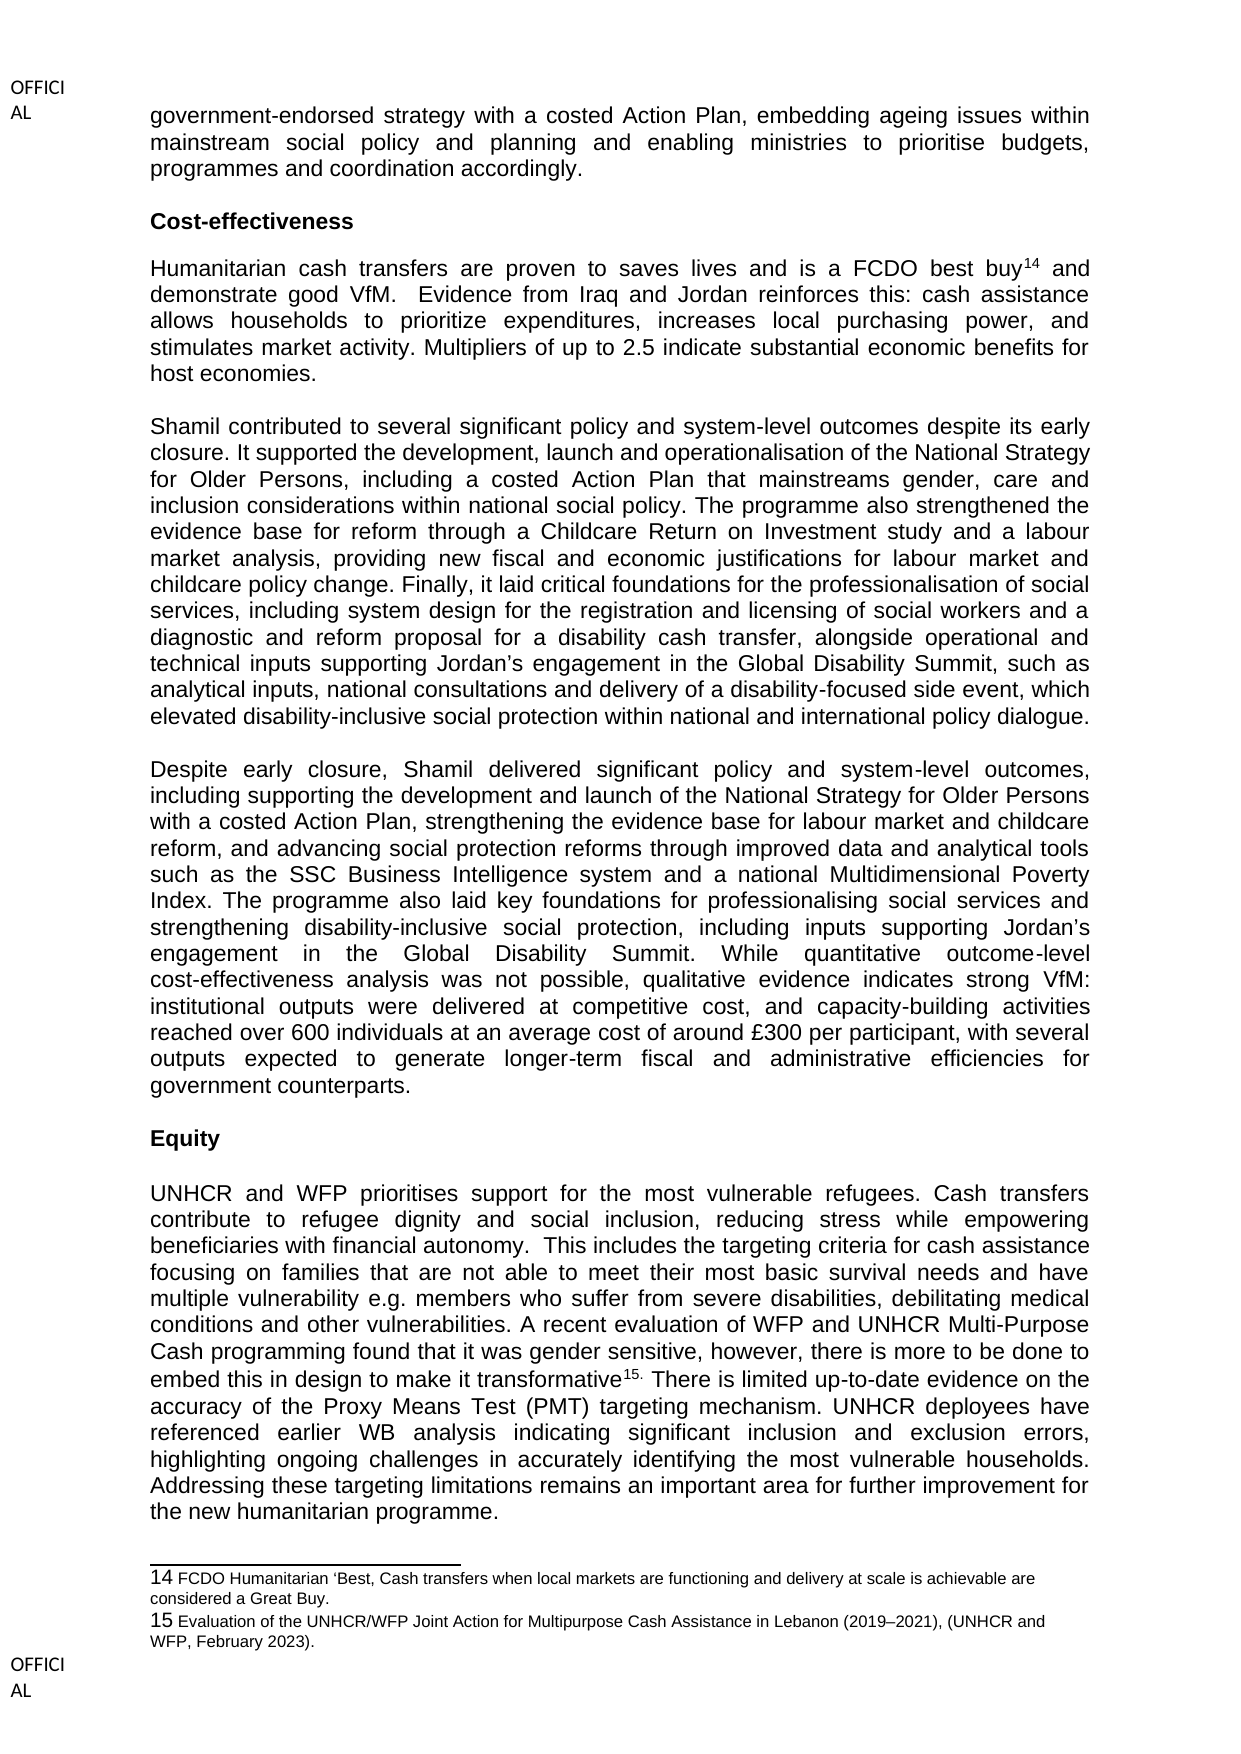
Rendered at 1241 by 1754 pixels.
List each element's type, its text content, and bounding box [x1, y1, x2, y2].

text government‑endorsed strategy with a costed Action Plan, embedding ageing issues within mainstream social policy and planning and enabling ministries to prioritise budgets, programmes and coordination accordingly. [150, 102, 1090, 182]
text Humanitarian cash transfers are proven to saves lives and is a FCDO best buy and demonstrate good VfM. Evidence from Iraq and Jordan reinforces this: cash assistance allows households to prioritize expenditures, increases local purchasing power, and stimulates market activity. Multipliers of up to 2.5 indicate substantial economic benefits for host economies. [150, 255, 1090, 387]
text Despite early closure, Shamil delivered significant policy and system‑level outcomes, including supporting the development and launch of the National Strategy for Older Persons with a costed Action Plan, strengthening the evidence base for labour market and childcare reform, and advancing social protection reforms through improved data and analytical tools such as the SSC Business Intelligence system and a national Multidimensional Poverty Index. The programme also laid key foundations for professionalising social services and strengthening disability‑inclusive social protection, including inputs supporting Jordan’s engagement in the Global Disability Summit. While quantitative outcome‑level cost‑effectiveness analysis was not possible, qualitative evidence indicates strong VfM: institutional outputs were delivered at competitive cost, and capacity‑building activities reached over 600 individuals at an average cost of around £300 per participant, with several outputs expected to generate longer‑term fiscal and administrative efficiencies for government counterparts. [150, 756, 1090, 1098]
text Shamil contributed to several significant policy and system‑level outcomes despite its early closure. It supported the development, launch and operationalisation of the National Strategy for Older Persons, including a costed Action Plan that mainstreams gender, care and inclusion considerations within national social policy. The programme also strengthened the evidence base for reform through a Childcare Return on Investment study and a labour market analysis, providing new fiscal and economic justifications for labour market and childcare policy change. Finally, it laid critical foundations for the professionalisation of social services, including system design for the registration and licensing of social workers and a diagnostic and reform proposal for a disability cash transfer, alongside operational and technical inputs supporting Jordan’s engagement in the Global Disability Summit, such as analytical inputs, national consultations and delivery of a disability‑focused side event, which elevated disability‑inclusive social protection within national and international policy dialogue. [150, 413, 1090, 729]
text Equity [150, 1124, 1090, 1151]
text Evaluation of the UNHCR/WFP Joint Action for Multipurpose Cash Assistance in Lebanon (2019–2021), (UNHCR and WFP, February 2023). [150, 1608, 1090, 1651]
text Cost-effectiveness [150, 208, 1090, 234]
text FCDO Humanitarian ‘Best, Cash transfers when local markets are functioning and delivery at scale is achievable are considered a Great Buy. [150, 1565, 1090, 1608]
text UNHCR and WFP prioritises support for the most vulnerable refugees. Cash transfers contribute to refugee dignity and social inclusion, reducing stress while empowering beneficiaries with financial autonomy. This includes the targeting criteria for cash assistance focusing on families that are not able to meet their most basic survival needs and have multiple vulnerability e.g. members who suffer from severe disabilities, debilitating medical conditions and other vulnerabilities. A recent evaluation of WFP and UNHCR Multi-Purpose Cash programming found that it was gender sensitive, however, there is more to be done to embed this in design to make it transformative. There is limited up‑to‑date evidence on the accuracy of the Proxy Means Test (PMT) targeting mechanism. UNHCR deployees have referenced earlier WB analysis indicating significant inclusion and exclusion errors, highlighting ongoing challenges in accurately identifying the most vulnerable households. Addressing these targeting limitations remains an important area for further improvement for the new humanitarian programme. [150, 1179, 1090, 1524]
